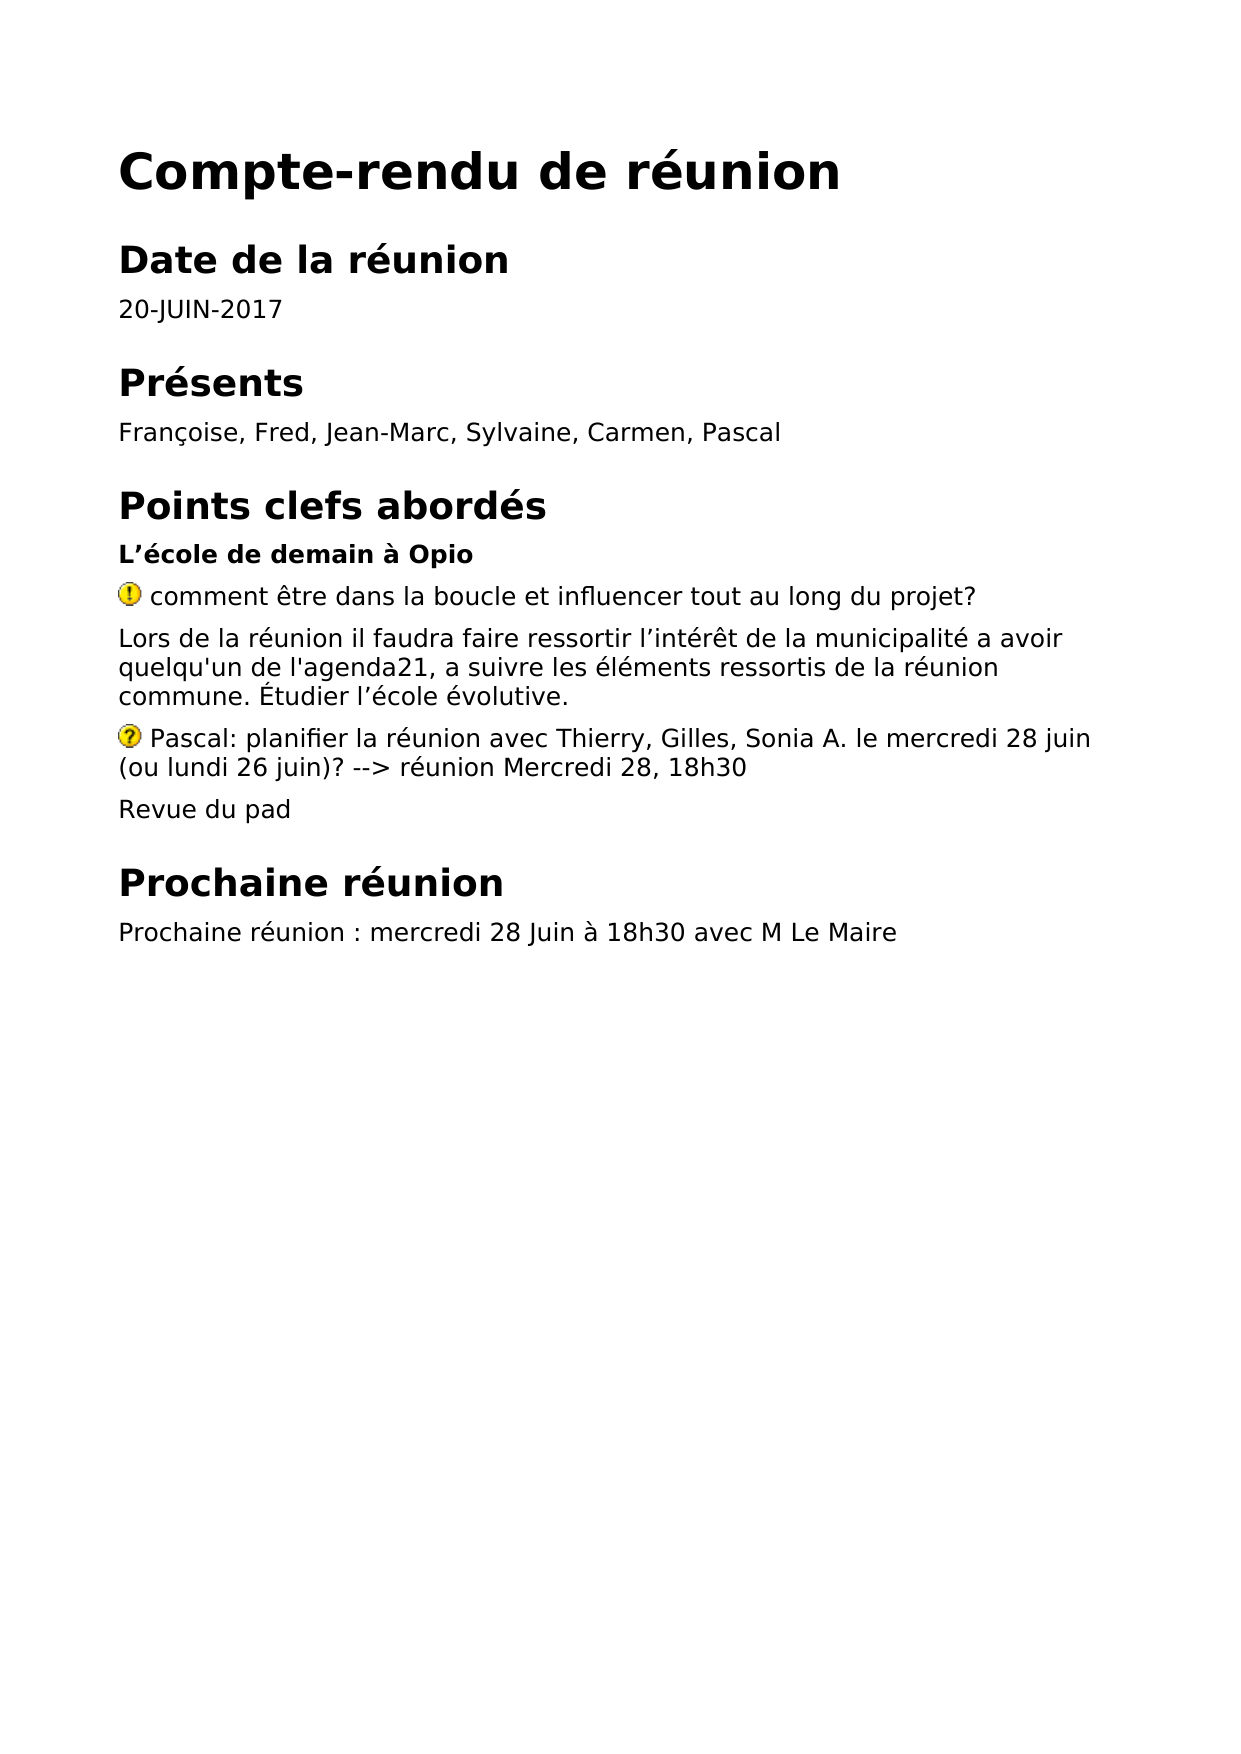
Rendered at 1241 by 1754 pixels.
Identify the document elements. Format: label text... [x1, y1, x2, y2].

text Lors de la réunion il faudra faire ressortir l’intérêt de la municipalité a avoir quelqu'un de l'agenda21, a suivre les éléments ressortis de la réunion commune. Étudier l’école évolutive. [118, 624, 1122, 712]
text L’école de demain à Opio [118, 541, 1122, 570]
subtitle Prochaine réunion [118, 862, 1122, 906]
text Pascal: planifier la réunion avec Thierry, Gilles, Sonia A. le mercredi 28 juin (ou lundi 26 juin)? --> réunion Mercredi 28, 18h30 [118, 724, 1122, 783]
text Françoise, Fred, Jean-Marc, Sylvaine, Carmen, Pascal [118, 418, 1122, 447]
subtitle Points clefs abordés [118, 484, 1122, 528]
picture [118, 724, 142, 748]
picture [118, 582, 142, 606]
text 20-JUIN-2017 [118, 295, 1122, 324]
text Prochaine réunion : mercredi 28 Juin à 18h30 avec M Le Maire [118, 918, 1122, 947]
subtitle Présents [118, 362, 1122, 405]
text comment être dans la boucle et influencer tout au long du projet? [118, 582, 1122, 612]
text Revue du pad [118, 795, 1122, 824]
subtitle Compte-rendu de réunion [118, 143, 1122, 201]
subtitle Date de la réunion [118, 239, 1122, 282]
